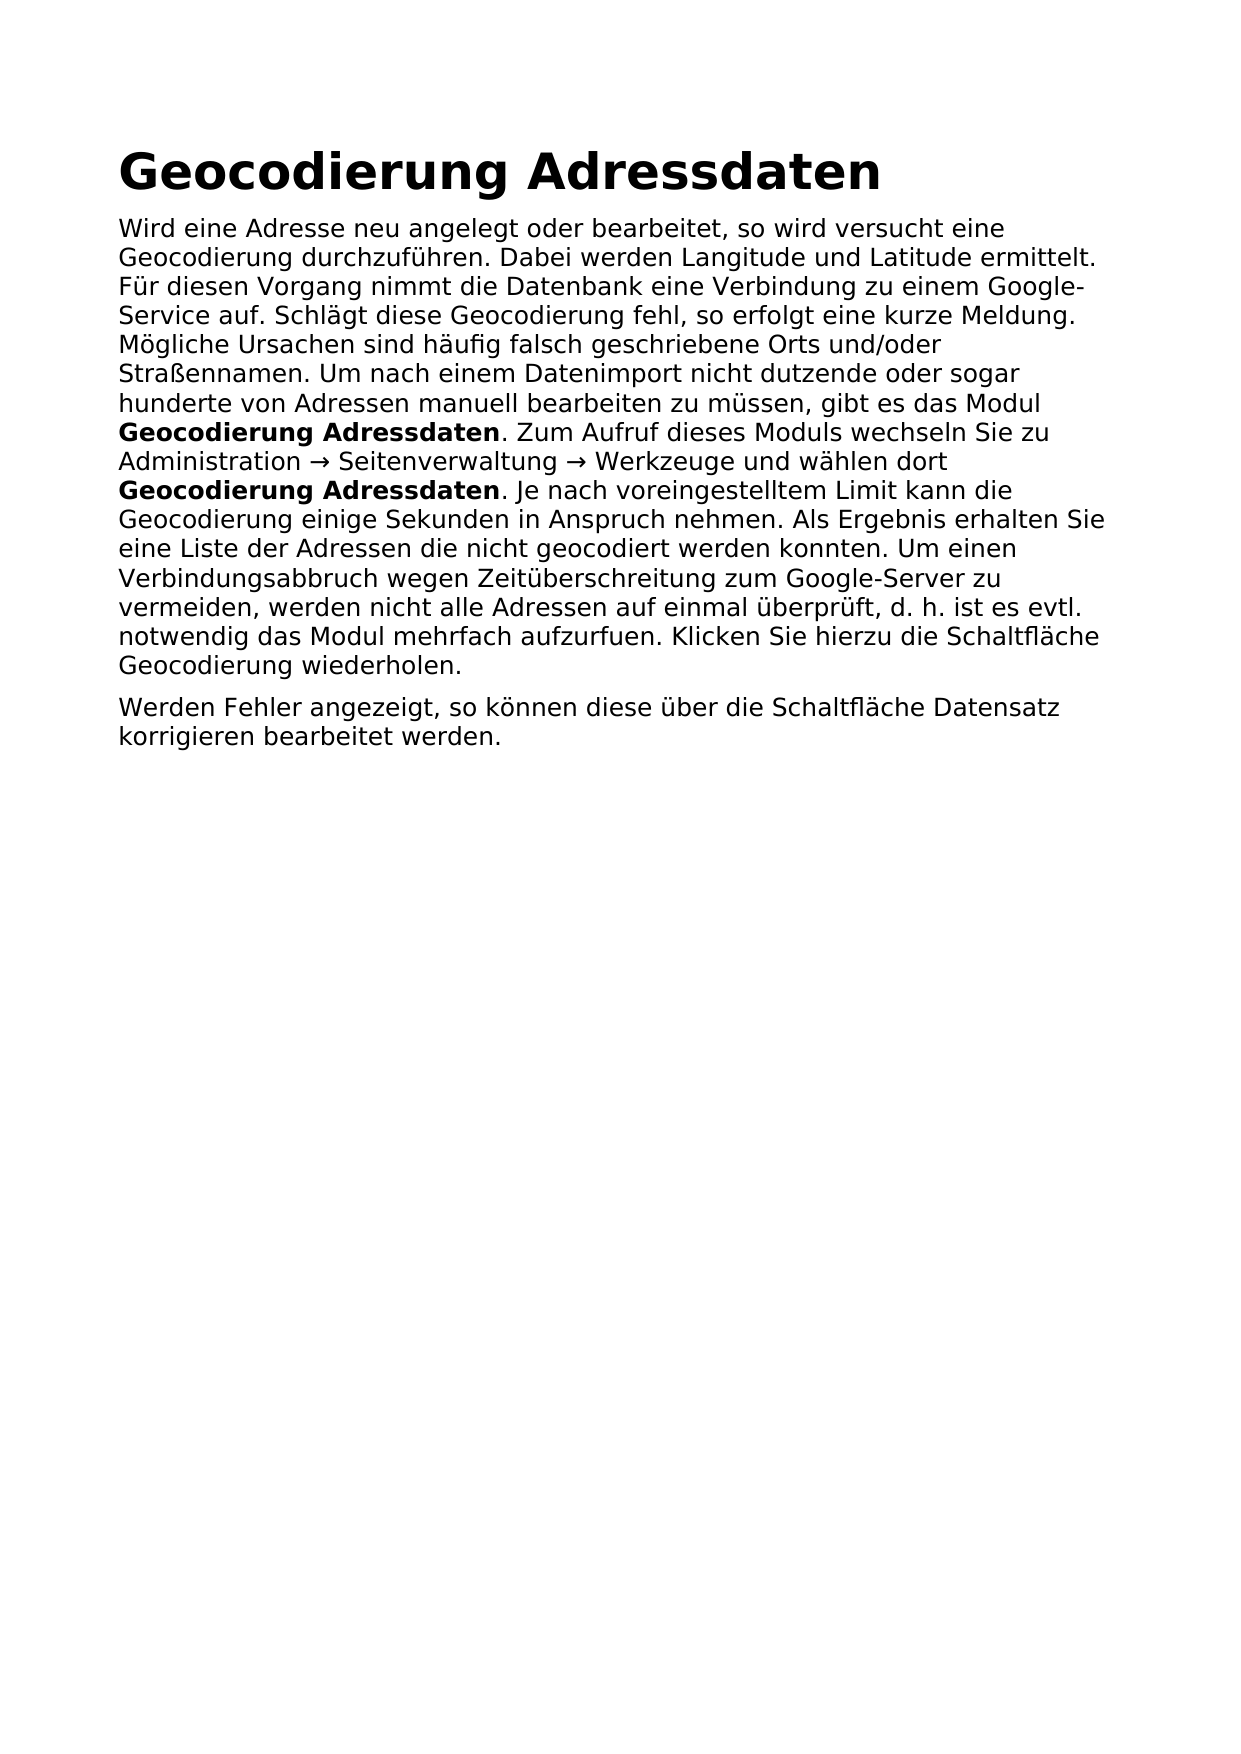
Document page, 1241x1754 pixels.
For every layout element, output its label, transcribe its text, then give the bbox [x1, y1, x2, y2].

text Werden Fehler angezeigt, so können diese über die Schaltfläche Datensatz korrigieren bearbeitet werden. [118, 693, 1122, 751]
subtitle Geocodierung Adressdaten [118, 143, 1122, 201]
text Wird eine Adresse neu angelegt oder bearbeitet, so wird versucht eine Geocodierung durchzuführen. Dabei werden Langitude und Latitude ermittelt. Für diesen Vorgang nimmt die Datenbank eine Verbindung zu einem Google-Service auf. Schlägt diese Geocodierung fehl, so erfolgt eine kurze Meldung. Mögliche Ursachen sind häufig falsch geschriebene Orts und/oder Straßennamen. Um nach einem Datenimport nicht dutzende oder sogar hunderte von Adressen manuell bearbeiten zu müssen, gibt es das Modul Geocodierung Adressdaten. Zum Aufruf dieses Moduls wechseln Sie zu Administration → Seitenverwaltung → Werkzeuge und wählen dort Geocodierung Adressdaten. Je nach voreingestelltem Limit kann die Geocodierung einige Sekunden in Anspruch nehmen. Als Ergebnis erhalten Sie eine Liste der Adressen die nicht geocodiert werden konnten. Um einen Verbindungsabbruch wegen Zeitüberschreitung zum Google-Server zu vermeiden, werden nicht alle Adressen auf einmal überprüft, d. h. ist es evtl. notwendig das Modul mehrfach aufzurfuen. Klicken Sie hierzu die Schaltfläche Geocodierung wiederholen. [118, 214, 1122, 681]
